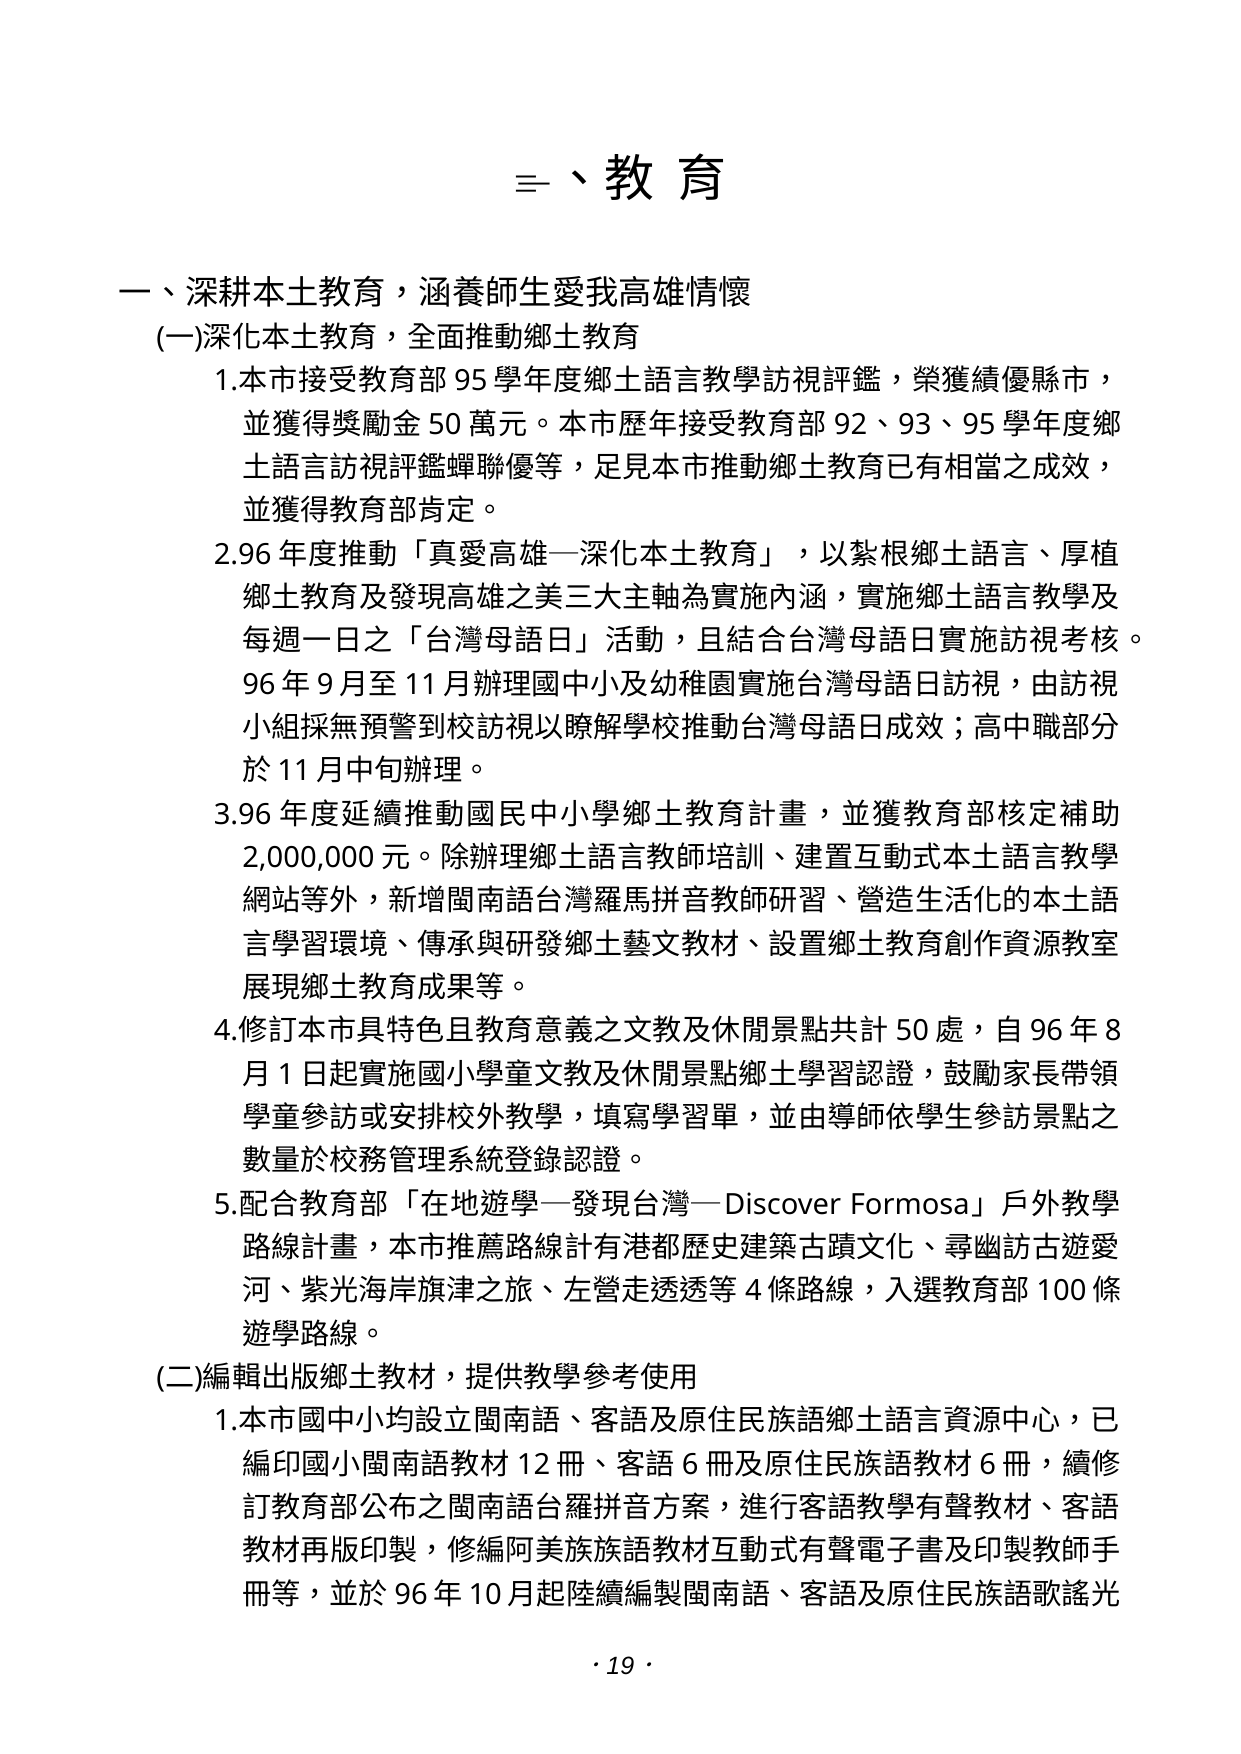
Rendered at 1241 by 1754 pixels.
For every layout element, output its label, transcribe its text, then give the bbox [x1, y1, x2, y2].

text 1.本市國中小均設立閩南語、客語及原住民族語鄉土語言資源中心，已編印國小閩南語教材12冊、客語6冊及原住民族語教材6冊，續修訂教育部公布之閩南語台羅拼音方案，進行客語教學有聲教材、客語教材再版印製，修編阿美族族語教材互動式有聲電子書及印製教師手冊等，並於96年10月起陸續編製閩南語、客語及原住民族語歌謠光 [213, 1396, 1121, 1613]
text 2.96年度推動「真愛高雄─深化本土教育」，以紮根鄉土語言、厚植鄉土教育及發現高雄之美三大主軸為實施內涵，實施鄉土語言教學及每週一日之「台灣母語日」活動，且結合台灣母語日實施訪視考核。96年9月至11月辦理國中小及幼稚園實施台灣母語日訪視，由訪視小組採無預警到校訪視以瞭解學校推動台灣母語日成效；高中職部分於11月中旬辦理。 [213, 529, 1121, 789]
text (一)深化本土教育，全面推動鄉土教育 [156, 313, 1121, 356]
text 一、深耕本土教育，涵養師生愛我高雄情懷 [119, 269, 1121, 313]
text 1.本市接受教育部95學年度鄉土語言教學訪視評鑑，榮獲績優縣市，並獲得獎勵金50萬元。本市歷年接受教育部92、93、95學年度鄉土語言訪視評鑑蟬聯優等，足見本市推動鄉土教育已有相當之成效，並獲得教育部肯定。 [213, 356, 1121, 529]
text (二)編輯出版鄉土教材，提供教學參考使用 [156, 1353, 1121, 1396]
text 3.96年度延續推動國民中小學鄉土教育計畫，並獲教育部核定補助2,000,000元。除辦理鄉土語言教師培訓、建置互動式本土語言教學網站等外，新增閩南語台灣羅馬拼音教師研習、營造生活化的本土語言學習環境、傳承與研發鄉土藝文教材、設置鄉土教育創作資源教室、展現鄉土教育成果等。 [213, 789, 1121, 1006]
subtitle 、教 育 [119, 162, 1121, 205]
text 4.修訂本市具特色且教育意義之文教及休閒景點共計50處，自96年8月1日起實施國小學童文教及休閒景點鄉土學習認證，鼓勵家長帶領學童參訪或安排校外教學，填寫學習單，並由導師依學生參訪景點之數量於校務管理系統登錄認證。 [213, 1006, 1121, 1179]
text 5.配合教育部「在地遊學─發現台灣─Discover Formosa」戶外教學路線計畫，本市推薦路線計有港都歷史建築古蹟文化、尋幽訪古遊愛河、紫光海岸旗津之旅、左營走透透等4條路線，入選教育部100條遊學路線。 [213, 1179, 1121, 1353]
